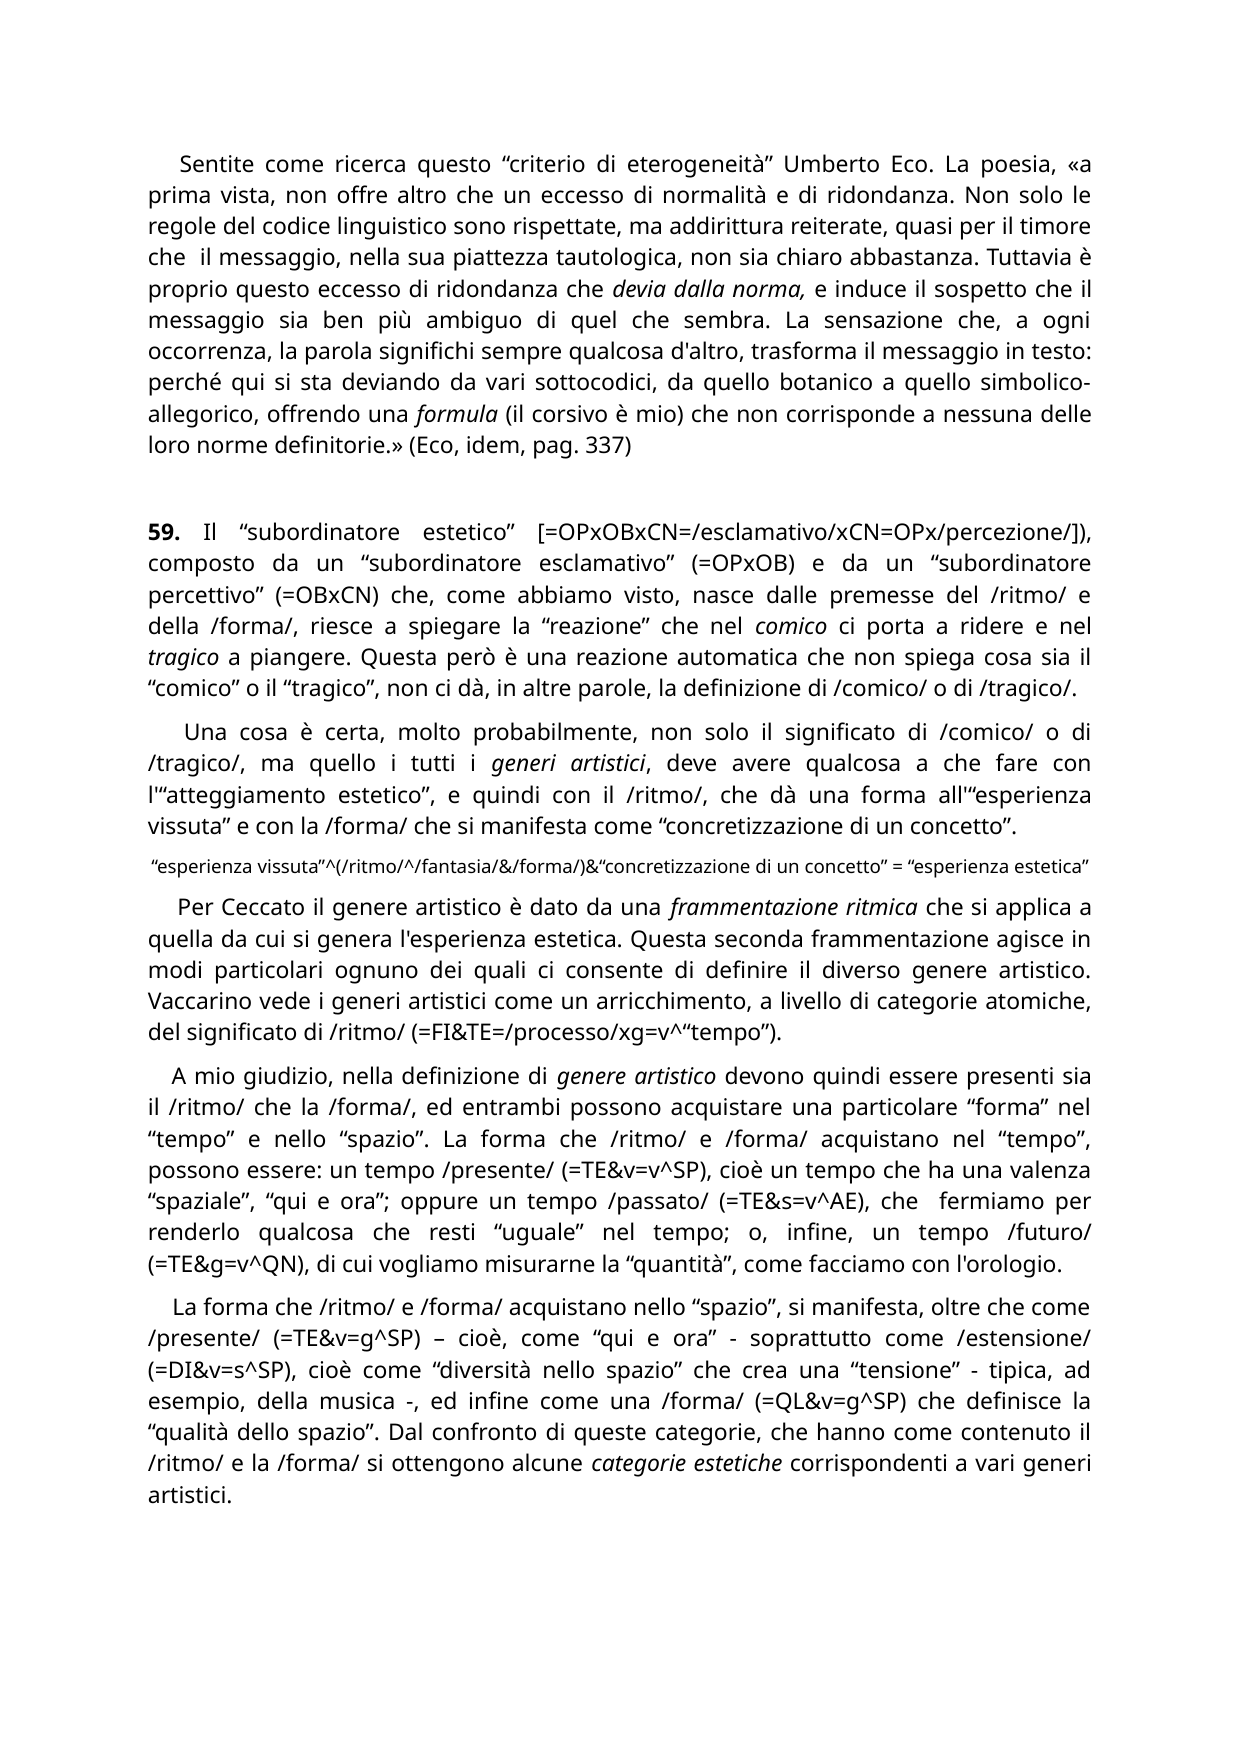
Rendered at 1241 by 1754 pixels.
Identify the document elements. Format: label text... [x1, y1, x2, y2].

list Per Ceccato il genere artistico è dato da una frammentazione ritmica che si applica a quella da cui si genera l'esperienza estetica. Questa seconda frammentazione agisce in modi particolari ognuno dei quali ci consente di definire il diverso genere artistico. Vaccarino vede i generi artistici come un arricchimento, a livello di categorie atomiche, del significato di /ritmo/ (=FI&TE=/processo/xg=v^“tempo”). [148, 891, 1093, 1048]
list Sentite come ricerca questo “criterio di eterogeneità” Umberto Eco. La poesia, «a prima vista, non offre altro che un eccesso di normalità e di ridondanza. Non solo le regole del codice linguistico sono rispettate, ma addirittura reiterate, quasi per il timore che il messaggio, nella sua piattezza tautologica, non sia chiaro abbastanza. Tuttavia è proprio questo eccesso di ridondanza che devia dalla norma, e induce il sospetto che il messaggio sia ben più ambiguo di quel che sembra. La sensazione che, a ogni occorrenza, la parola significhi sempre qualcosa d'altro, trasforma il messaggio in testo: perché qui si sta deviando da vari sottocodici, da quello botanico a quello simbolico-allegorico, offrendo una formula (il corsivo è mio) che non corrisponde a nessuna delle loro norme definitorie.» (Eco, idem, pag. 337) [148, 148, 1093, 460]
list Una cosa è certa, molto probabilmente, non solo il significato di /comico/ o di /tragico/, ma quello i tutti i generi artistici, deve avere qualcosa a che fare con l'“atteggiamento estetico”, e quindi con il /ritmo/, che dà una forma all'“esperienza vissuta” e con la /forma/ che si manifesta come “concretizzazione di un concetto”. [148, 716, 1093, 841]
list A mio giudizio, nella definizione di genere artistico devono quindi essere presenti sia il /ritmo/ che la /forma/, ed entrambi possono acquistare una particolare “forma” nel “tempo” e nello “spazio”. La forma che /ritmo/ e /forma/ acquistano nel “tempo”, possono essere: un tempo /presente/ (=TE&v=v^SP), cioè un tempo che ha una valenza “spaziale”, “qui e ora”; oppure un tempo /passato/ (=TE&s=v^AE), che fermiamo per renderlo qualcosa che resti “uguale” nel tempo; o, infine, un tempo /futuro/ (=TE&g=v^QN), di cui vogliamo misurarne la “quantità”, come facciamo con l'orologio. [148, 1060, 1093, 1279]
list La forma che /ritmo/ e /forma/ acquistano nello “spazio”, si manifesta, oltre che come /presente/ (=TE&v=g^SP) – cioè, come “qui e ora” - soprattutto come /estensione/ (=DI&v=s^SP), cioè come “diversità nello spazio” che crea una “tensione” - tipica, ad esempio, della musica -, ed infine come una /forma/ (=QL&v=g^SP) che definisce la “qualità dello spazio”. Dal confronto di queste categorie, che hanno come contenuto il /ritmo/ e la /forma/ si ottengono alcune categorie estetiche corrispondenti a vari generi artistici. [148, 1291, 1093, 1510]
list 59. Il “subordinatore estetico” [=OPxOBxCN=/esclamativo/xCN=OPx/percezione/]), composto da un “subordinatore esclamativo” (=OPxOB) e da un “subordinatore percettivo” (=OBxCN) che, come abbiamo visto, nasce dalle premesse del /ritmo/ e della /forma/, riesce a spiegare la “reazione” che nel comico ci porta a ridere e nel tragico a piangere. Questa però è una reazione automatica che non spiega cosa sia il “comico” o il “tragico”, non ci dà, in altre parole, la definizione di /comico/ o di /tragico/. [148, 516, 1093, 704]
list “esperienza vissuta”^(/ritmo/^/fantasia/&/forma/)&“concretizzazione di un concetto” = “esperienza estetica” [148, 853, 1093, 879]
